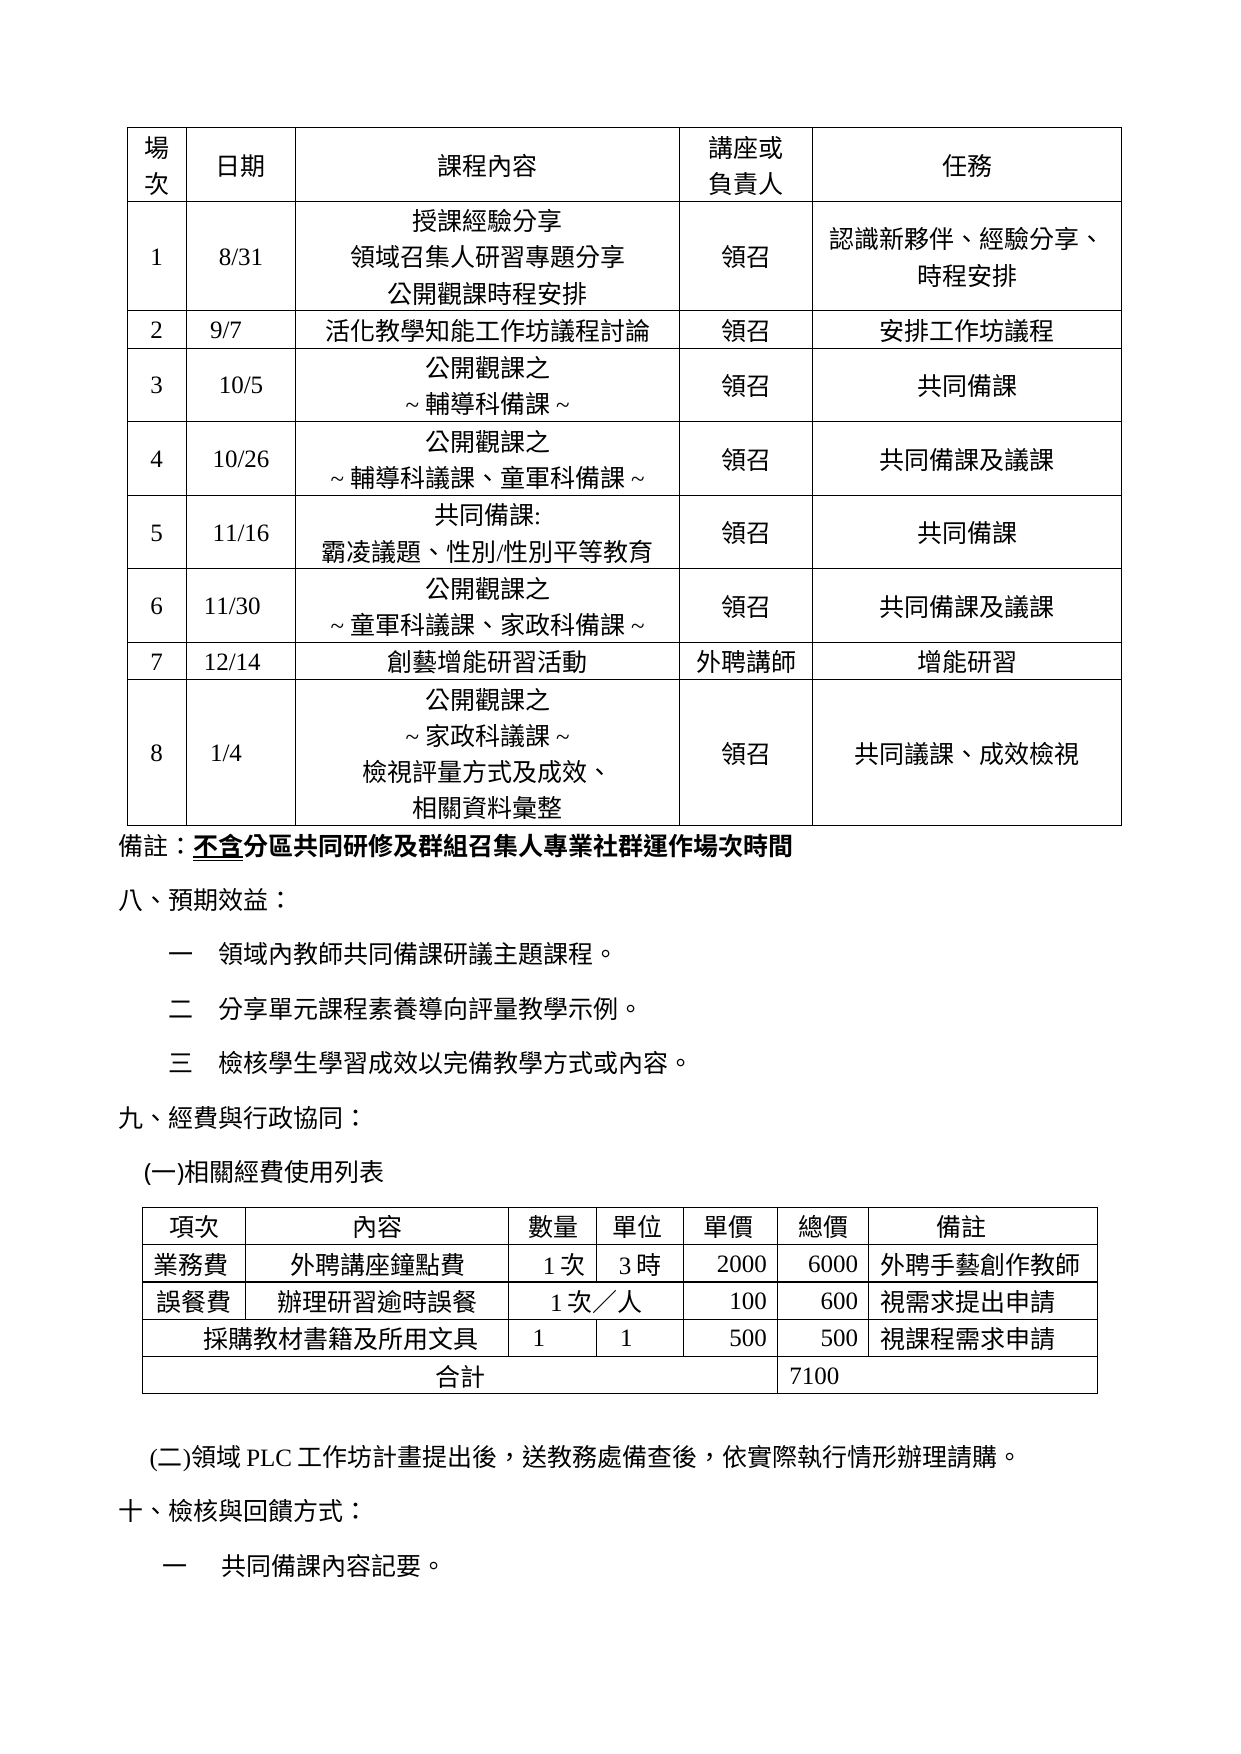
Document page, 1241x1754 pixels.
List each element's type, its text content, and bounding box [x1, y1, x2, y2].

table_cell 500 [684, 1320, 777, 1356]
table_header 講座或 負責人 [680, 128, 812, 201]
table_cell 公開觀課之 ~ 輔導科議課、童軍科備課 ~ [296, 422, 679, 495]
table_header 內容 [246, 1208, 508, 1244]
text 備註：不含分區共同研修及群組召集人專業社群運作場次時間 [118, 826, 1122, 862]
table_header 單位 [597, 1208, 683, 1244]
text (二)領域PLC工作坊計畫提出後，送教務處備查後，依實際執行情形辦理請購。 [118, 1437, 1122, 1474]
table_cell 8 [128, 680, 186, 825]
text 十、檢核與回饋方式： [118, 1492, 1122, 1528]
table_header 數量 [509, 1208, 596, 1244]
table_cell 共同備課 [813, 496, 1121, 568]
table_cell 辦理研習逾時誤餐 [246, 1283, 508, 1319]
list 分享單元課程素養導向評量教學示例。 [168, 989, 1122, 1026]
list 領域內教師共同備課研議主題課程。 [168, 935, 1122, 971]
table_cell 共同備課 [813, 349, 1121, 421]
table_cell 採購教材書籍及所用文具 [143, 1320, 508, 1356]
table_cell 1次／人 [509, 1283, 683, 1319]
table_cell 外聘講師 [680, 643, 812, 679]
table_header 單價 [684, 1208, 777, 1244]
table_cell 1 [597, 1320, 683, 1356]
table_cell 外聘講座鐘點費 [246, 1245, 508, 1281]
text 八、預期效益： [118, 881, 1122, 917]
table_cell 創藝增能研習活動 [296, 643, 679, 679]
table_cell 授課經驗分享 領域召集人研習專題分享 公開觀課時程安排 [296, 202, 679, 310]
table_cell 11/16 [187, 496, 295, 568]
table_cell 領召 [680, 422, 812, 495]
table_cell 2 [128, 311, 186, 348]
table_cell 6000 [778, 1245, 868, 1281]
table_cell 7100 [778, 1357, 1097, 1393]
table_cell 公開觀課之 ~ 輔導科備課 ~ [296, 349, 679, 421]
table_cell 視需求提出申請 [869, 1283, 1097, 1319]
list 檢核學生學習成效以完備教學方式或內容。 [168, 1044, 1122, 1080]
table_cell 安排工作坊議程 [813, 311, 1121, 348]
text (一)相關經費使用列表 [118, 1152, 1122, 1189]
table_cell 誤餐費 [143, 1283, 245, 1319]
table_header 項次 [143, 1208, 245, 1244]
table_cell 外聘手藝創作教師 [869, 1245, 1097, 1281]
table_cell 5 [128, 496, 186, 568]
table_cell 共同議課、成效檢視 [813, 680, 1121, 825]
table_cell 增能研習 [813, 643, 1121, 679]
table_cell 領召 [680, 311, 812, 348]
table_cell 公開觀課之 ~ 童軍科議課、家政科備課 ~ [296, 569, 679, 642]
table_cell 1 [128, 202, 186, 310]
table_cell 10/26 [187, 422, 295, 495]
table_cell 3 [128, 349, 186, 421]
table_cell 1 [509, 1320, 596, 1356]
table_header 課程內容 [296, 128, 679, 201]
list 共同備課內容記要。 [162, 1546, 1122, 1582]
table_cell 共同備課及議課 [813, 569, 1121, 642]
table_header 日期 [187, 128, 295, 201]
table_cell 500 [778, 1320, 868, 1356]
table_cell 12/14 [187, 643, 295, 679]
table_cell 領召 [680, 569, 812, 642]
table_header 總價 [778, 1208, 868, 1244]
table_cell 11/30 [187, 569, 295, 642]
text 九、經費與行政協同： [118, 1098, 1122, 1134]
table_cell 活化教學知能工作坊議程討論 [296, 311, 679, 348]
table_cell 領召 [680, 349, 812, 421]
table_cell 領召 [680, 496, 812, 568]
table_cell 業務費 [143, 1245, 245, 1281]
table_cell 視課程需求申請 [869, 1320, 1097, 1356]
table_cell 公開觀課之 ~ 家政科議課 ~ 檢視評量方式及成效、 相關資料彙整 [296, 680, 679, 825]
table_cell 2000 [684, 1245, 777, 1281]
table_header 場次 [128, 128, 186, 201]
table_cell 4 [128, 422, 186, 495]
table_cell 領召 [680, 680, 812, 825]
table_cell 合計 [143, 1357, 777, 1393]
table_header 備註 [869, 1208, 1097, 1244]
table_cell 領召 [680, 202, 812, 310]
table_header 任務 [813, 128, 1121, 201]
table_cell 7 [128, 643, 186, 679]
table_cell 共同備課及議課 [813, 422, 1121, 495]
table_cell 1/4 [187, 680, 295, 825]
table_cell 共同備課: 霸凌議題、性別/性別平等教育 [296, 496, 679, 568]
table_cell 3時 [597, 1245, 683, 1281]
table_cell 9/7 [187, 311, 295, 348]
table_cell 10/5 [187, 349, 295, 421]
table_cell 1次 [509, 1245, 596, 1281]
table_cell 100 [684, 1283, 777, 1319]
table_cell 600 [778, 1283, 868, 1319]
table_cell 認識新夥伴、經驗分享、時程安排 [813, 202, 1121, 310]
table_cell 8/31 [187, 202, 295, 310]
table_cell 6 [128, 569, 186, 642]
